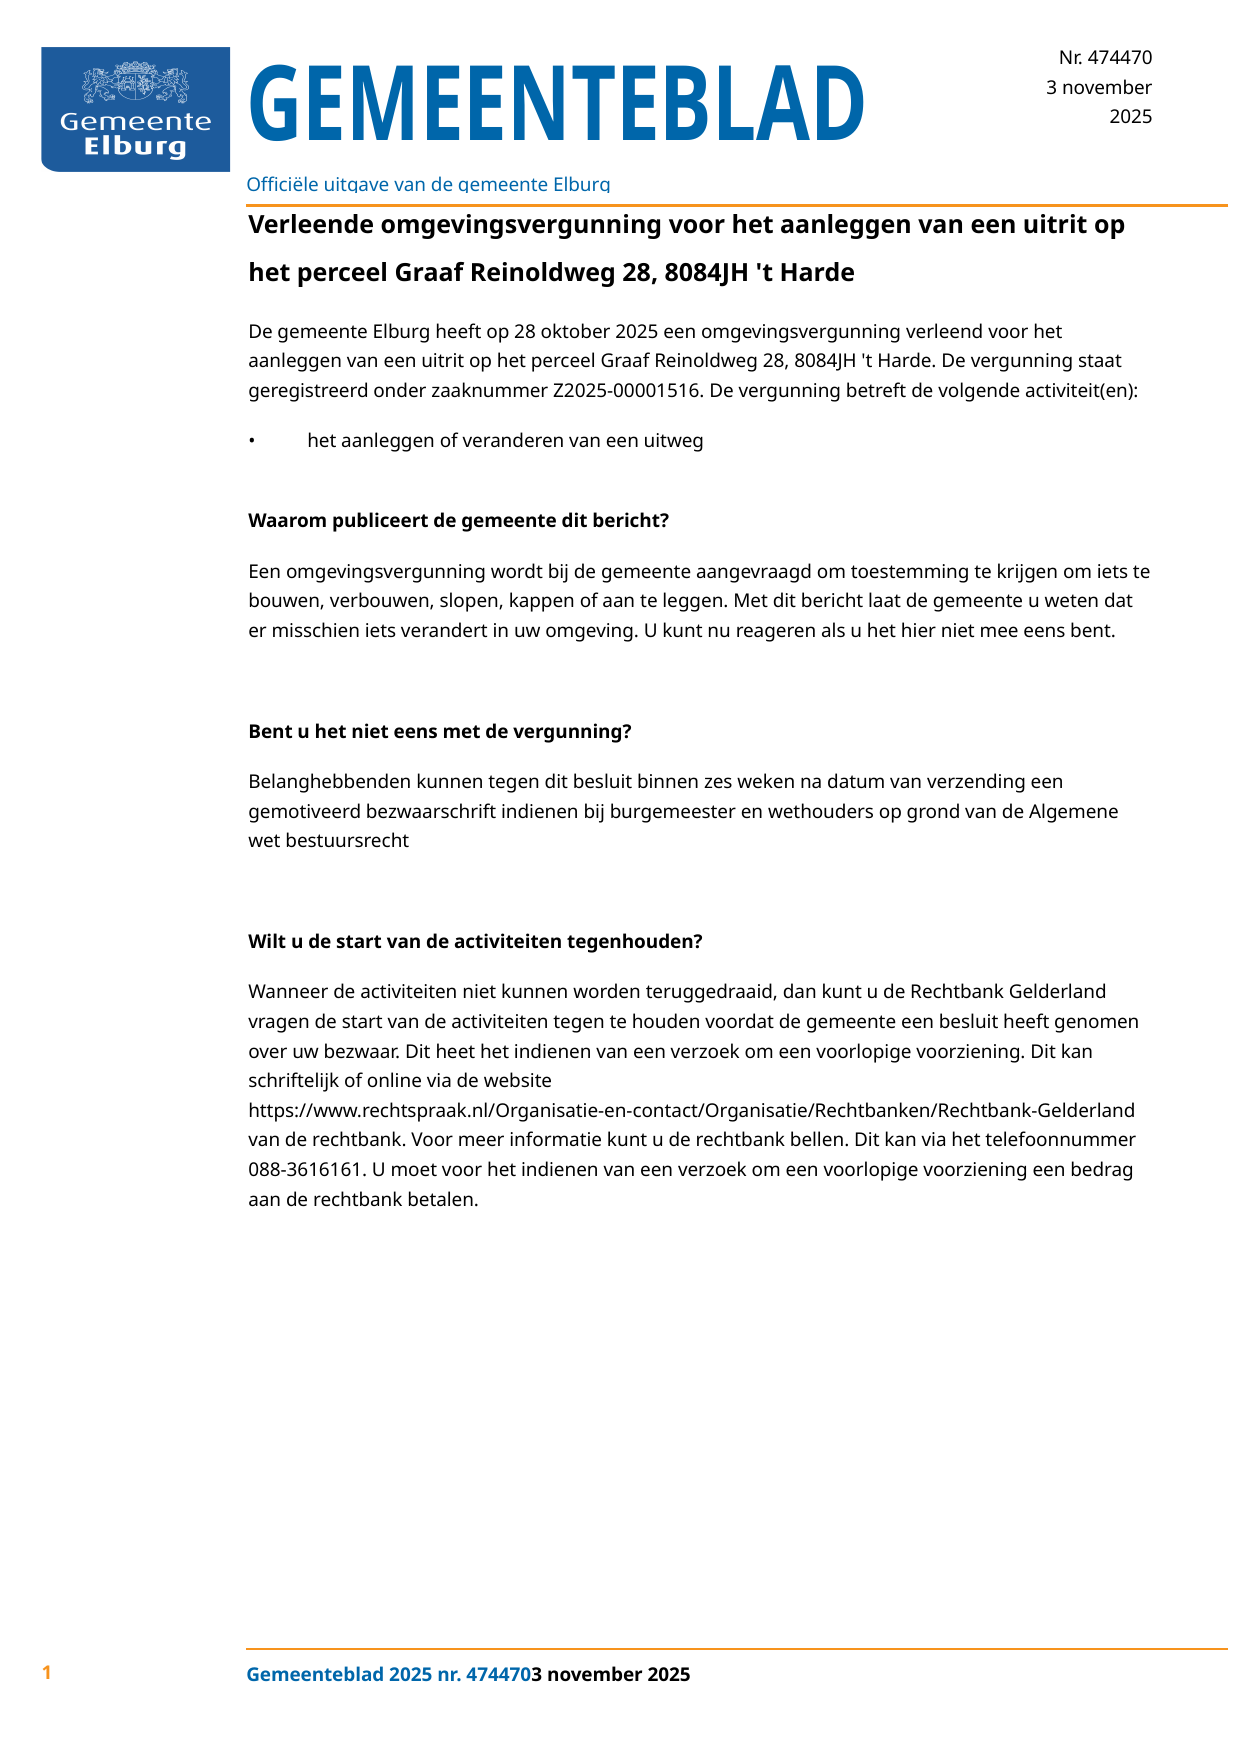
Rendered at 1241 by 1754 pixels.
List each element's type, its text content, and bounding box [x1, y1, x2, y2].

text Waarom publiceert de gemeente dit bericht? [248, 507, 1152, 533]
text Wanneer de activiteiten niet kunnen worden teruggedraaid, dan kunt u de Rechtbank Gelderland vragen de start van de activiteiten tegen te houden voordat de gemeente een besluit heeft genomen over uw bezwaar. Dit heet het indienen van een verzoek om een voorlopige voorziening. Dit kan schriftelijk of online via de website https://www.rechtspraak.nl/Organisatie-en-contact/Organisatie/Rechtbanken/Rechtbank-Gelderland van de rechtbank. Voor meer informatie kunt u de rechtbank bellen. Dit kan via het telefoonnummer 088-3616161. U moet voor het indienen van een verzoek om een voorlopige voorziening een bedrag aan de rechtbank betalen. [248, 979, 1152, 1212]
text Wilt u de start van de activiteiten tegenhouden? [248, 928, 1152, 954]
text De gemeente Elburg heeft op 28 oktober 2025 een omgevingsvergunning verleend voor het aanleggen van een uitrit op het perceel Graaf Reinoldweg 28, 8084JH 't Harde. De vergunning staat geregistreerd onder zaaknummer Z2025-00001516. De vergunning betreft de volgende activiteit(en): [248, 318, 1152, 403]
text Een omgevingsvergunning wordt bij de gemeente aangevraagd om toestemming te krijgen om iets te bouwen, verbouwen, slopen, kappen of aan te leggen. Met dit bericht laat de gemeente u weten dat er misschien iets verandert in uw omgeving. U kunt nu reageren als u het hier niet mee eens bent. [248, 558, 1152, 643]
list het aanleggen of veranderen van een uitweg [248, 427, 1152, 453]
text Belanghebbenden kunnen tegen dit besluit binnen zes weken na datum van verzending een gemotiveerd bezwaarschrift indienen bij burgemeester en wethouders op grond van de Algemene wet bestuursrecht [248, 768, 1152, 853]
text Bent u het niet eens met de vergunning? [248, 718, 1152, 744]
text Verleende omgevingsvergunning voor het aanleggen van een uitrit op het perceel Graaf Reinoldweg 28, 8084JH 't Harde [248, 207, 1152, 288]
picture [41, 47, 231, 172]
